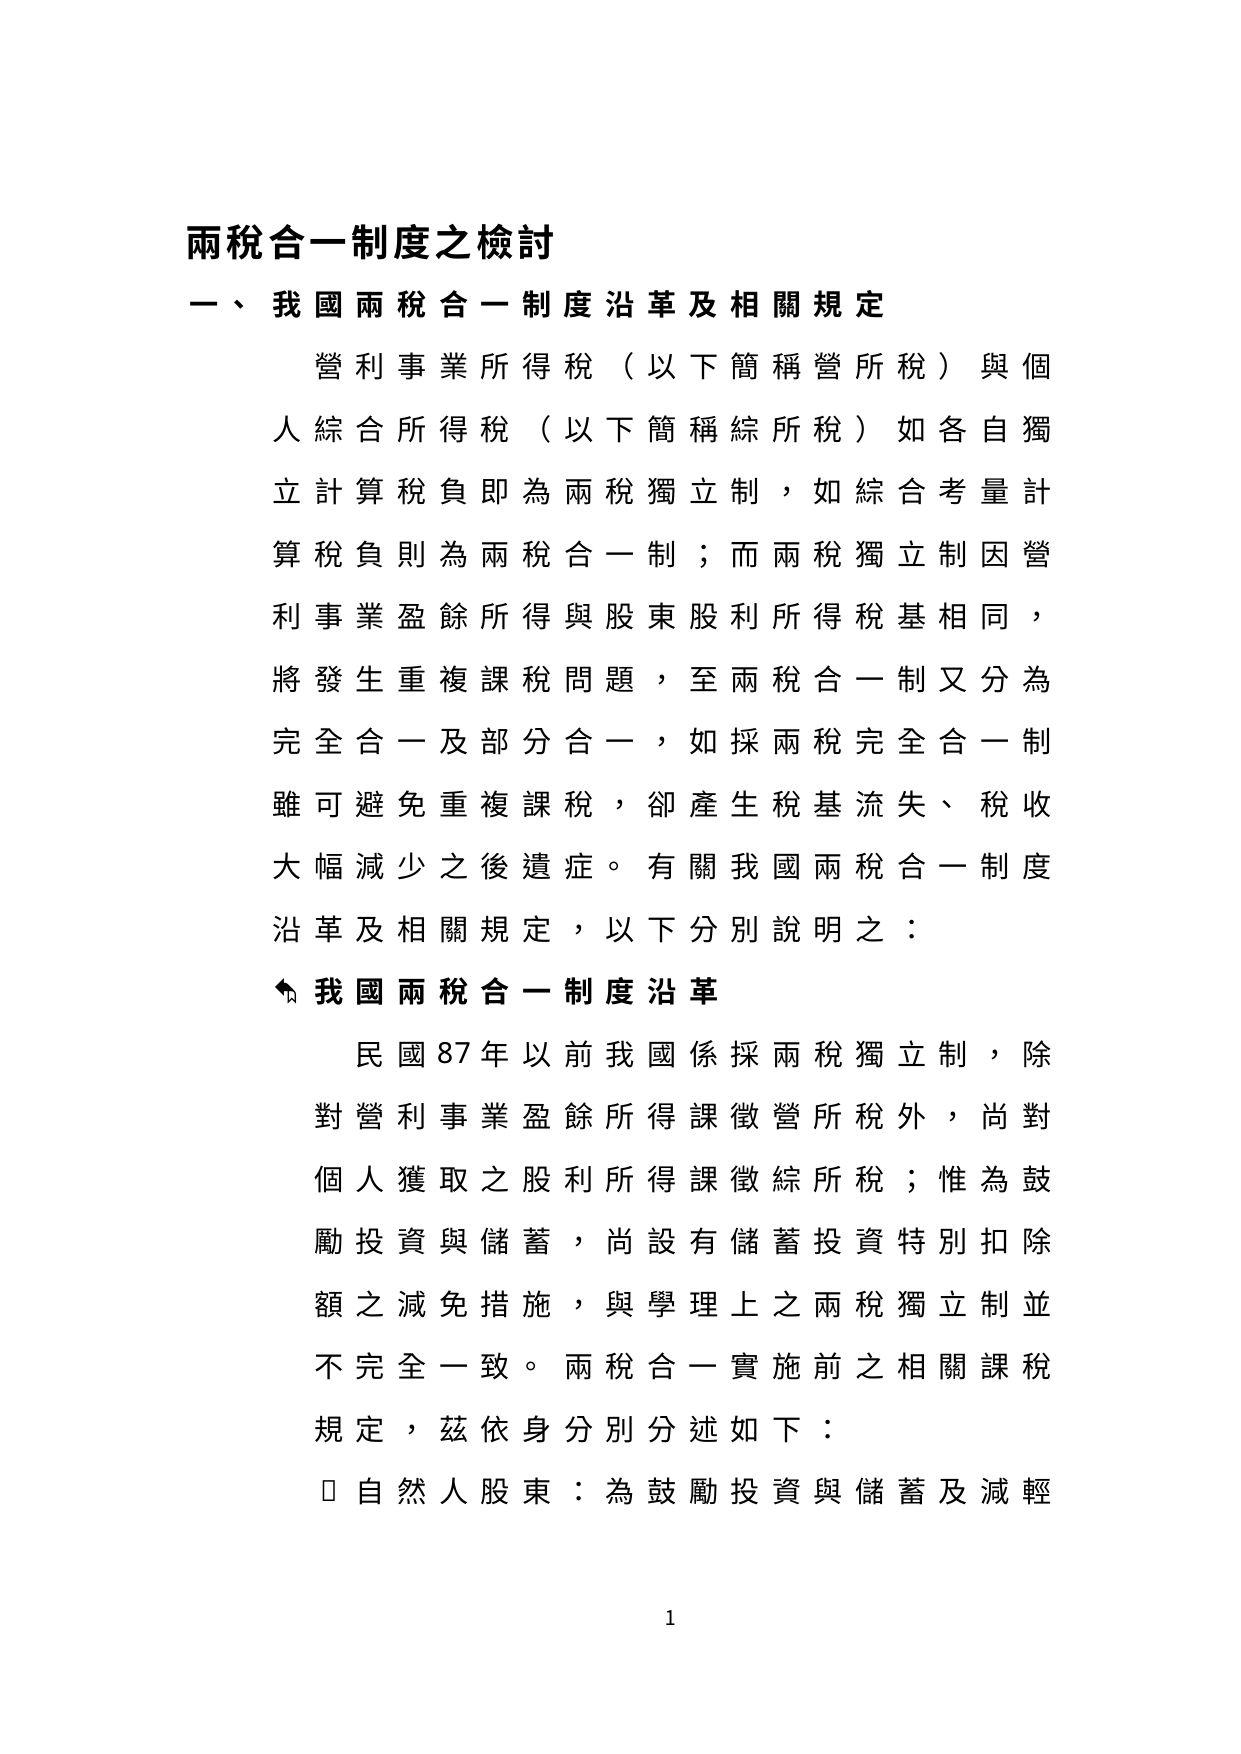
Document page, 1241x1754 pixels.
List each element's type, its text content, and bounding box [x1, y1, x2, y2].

text 自然人股東：為鼓勵投資與儲蓄及減輕 [271, 1448, 1058, 1511]
text 我國兩稅合一制度沿革 [242, 948, 1058, 1011]
text 民國87年以前我國係採兩稅獨立制，除對營利事業盈餘所得課徵營所稅外，尚對個人獲取之股利所得課徵綜所稅；惟為鼓勵投資與儲蓄，尚設有儲蓄投資特別扣除額之減免措施，與學理上之兩稅獨立制並不完全一致。兩稅合一實施前之相關課稅規定，茲依身分別分述如下： [271, 1011, 1058, 1448]
text 兩稅合一制度之檢討 [183, 198, 1058, 261]
text 一、我國兩稅合一制度沿革及相關規定 [183, 261, 1058, 323]
text 營利事業所得稅（以下簡稱營所稅）與個人綜合所得稅（以下簡稱綜所稅）如各自獨立計算稅負即為兩稅獨立制，如綜合考量計算稅負則為兩稅合一制；而兩稅獨立制因營利事業盈餘所得與股東股利所得稅基相同，將發生重複課稅問題，至兩稅合一制又分為完全合一及部分合一，如採兩稅完全合一制雖可避免重複課稅，卻產生稅基流失、稅收大幅減少之後遺症。有關我國兩稅合一制度沿革及相關規定，以下分別說明之： [242, 323, 1058, 948]
